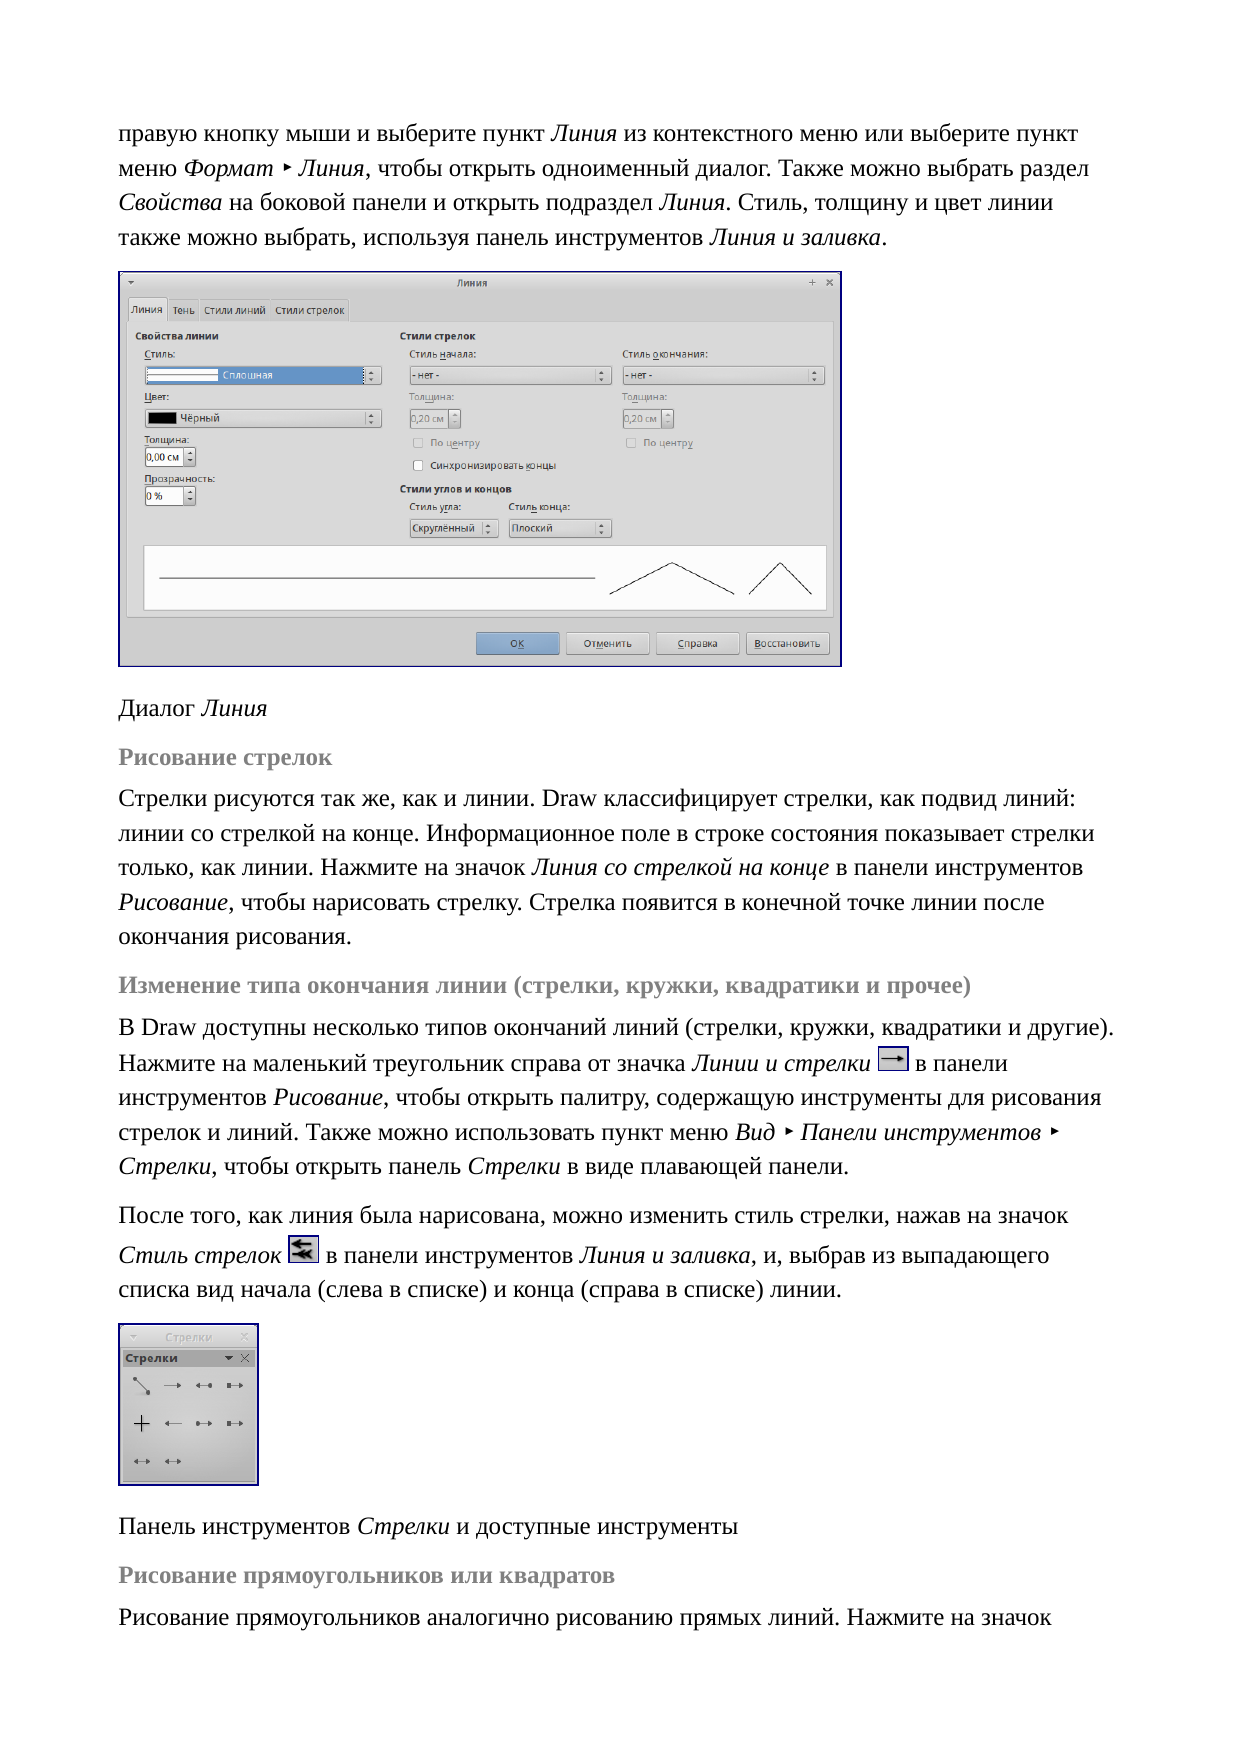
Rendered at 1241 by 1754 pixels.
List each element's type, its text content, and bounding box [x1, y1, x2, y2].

picture [879, 1048, 907, 1070]
picture [290, 1237, 318, 1262]
subtitle Рисование стрелок [118, 742, 1122, 771]
text правую кнопку мыши и выберите пункт Линия из контекстного меню или выберите пункт меню Формат ‣ Линия, чтобы открыть одноименный диалог. Также можно выбрать раздел Свойства на боковой панели и открыть подраздел Линия. Стиль, толщину и цвет линии также можно выбрать, используя панель инструментов Линия и заливка. [118, 118, 1122, 250]
picture [120, 272, 840, 666]
text Рисование прямоугольников аналогично рисованию прямых линий. Нажмите на значок [118, 1602, 1122, 1631]
text Панель инструментов Стрелки и доступные инструменты [118, 1511, 1122, 1540]
text В Draw доступны несколько типов окончаний линий (стрелки, кружки, квадратики и другие). Нажмите на маленький треугольник справа от значка Линии и стрелки в панели инструментов Рисование, чтобы открыть палитру, содержащую инструменты для рисования стрелок и линий. Также можно использовать пункт меню Вид ‣ Панели инструментов ‣ Стрелки, чтобы открыть панель Стрелки в виде плавающей панели. [118, 1012, 1122, 1180]
text После того, как линия была нарисована, можно изменить стиль стрелки, нажав на значок Стиль стрелок в панели инструментов Линия и заливка, и, выбрав из выпадающего списка вид начала (слева в списке) и конца (справа в списке) линии. [118, 1200, 1122, 1303]
picture [120, 1325, 257, 1484]
subtitle Рисование прямоугольников или квадратов [118, 1561, 1122, 1589]
text Диалог Линия [118, 693, 1122, 722]
text Стрелки рисуются так же, как и линии. Draw классифицирует стрелки, как подвид линий: линии со стрелкой на конце. Информационное поле в строке состояния показывает стрелки только, как линии. Нажмите на значок Линия со стрелкой на конце в панели инструментов Рисование, чтобы нарисовать стрелку. Стрелка появится в конечной точке линии после окончания рисования. [118, 783, 1122, 950]
subtitle Изменение типа окончания линии (стрелки, кружки, квадратики и прочее) [118, 971, 1122, 999]
